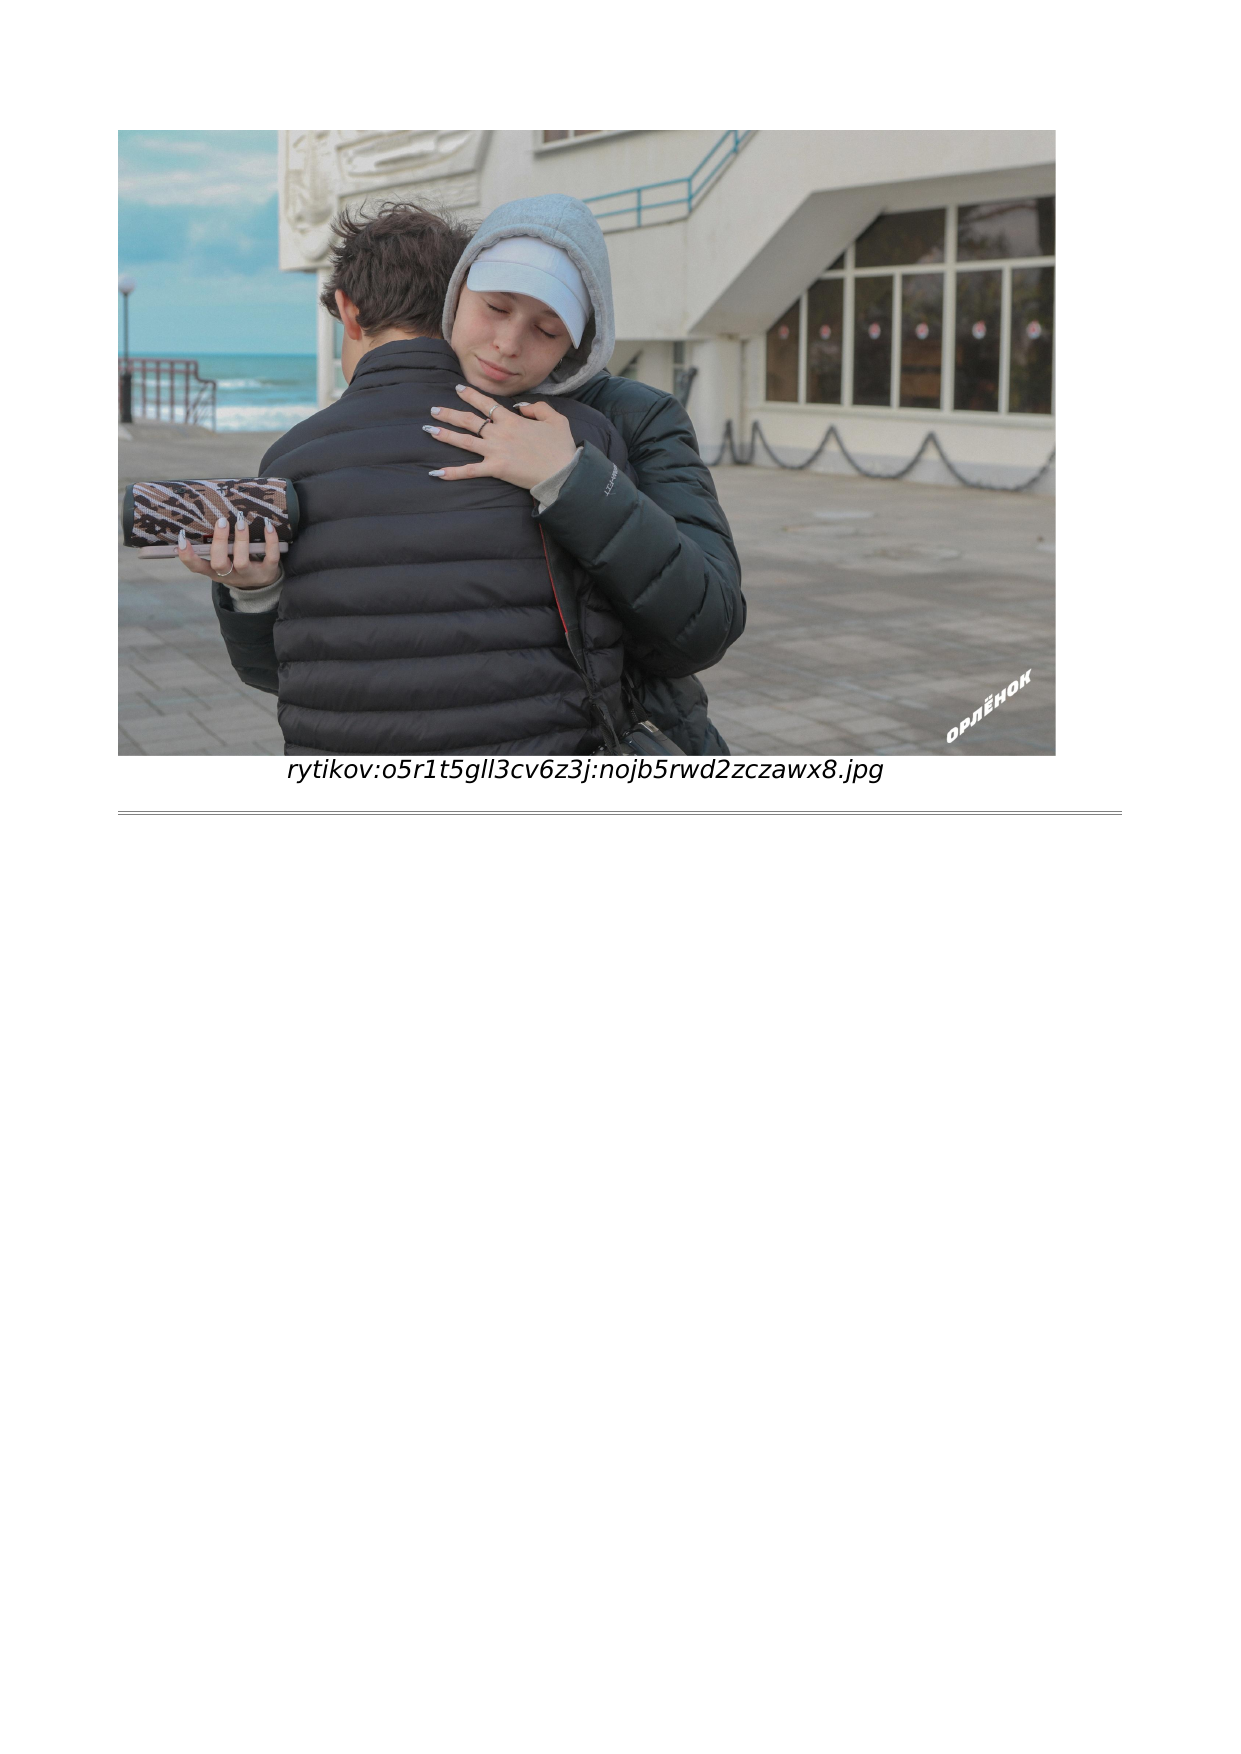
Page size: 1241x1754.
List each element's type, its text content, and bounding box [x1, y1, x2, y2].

text rytikov:o5r1t5gll3cv6z3j:nojb5rwd2zczawx8.jpg [118, 756, 1056, 784]
picture [118, 130, 1056, 756]
